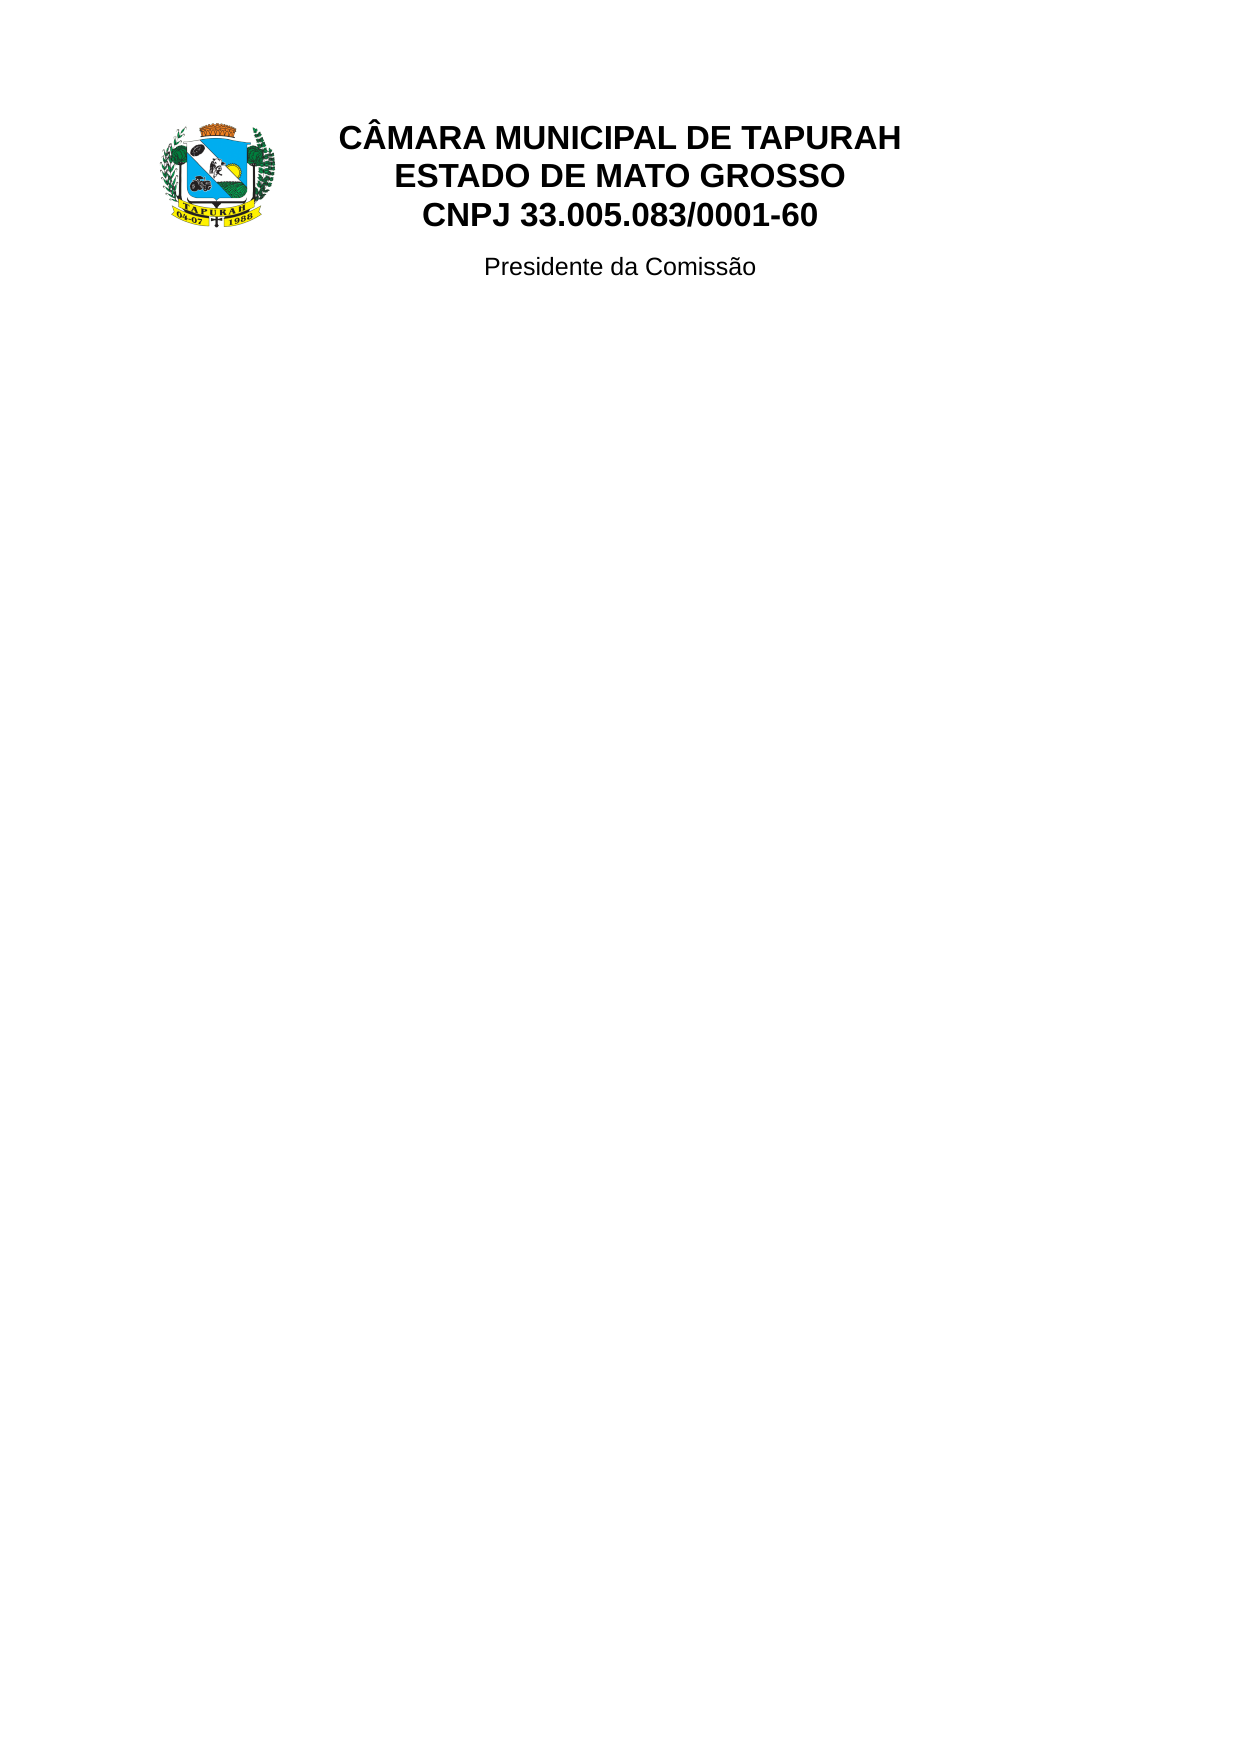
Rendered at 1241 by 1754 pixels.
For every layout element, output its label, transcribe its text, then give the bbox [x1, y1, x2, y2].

picture [154, 115, 280, 237]
text Presidente da Comissão [118, 233, 1122, 280]
